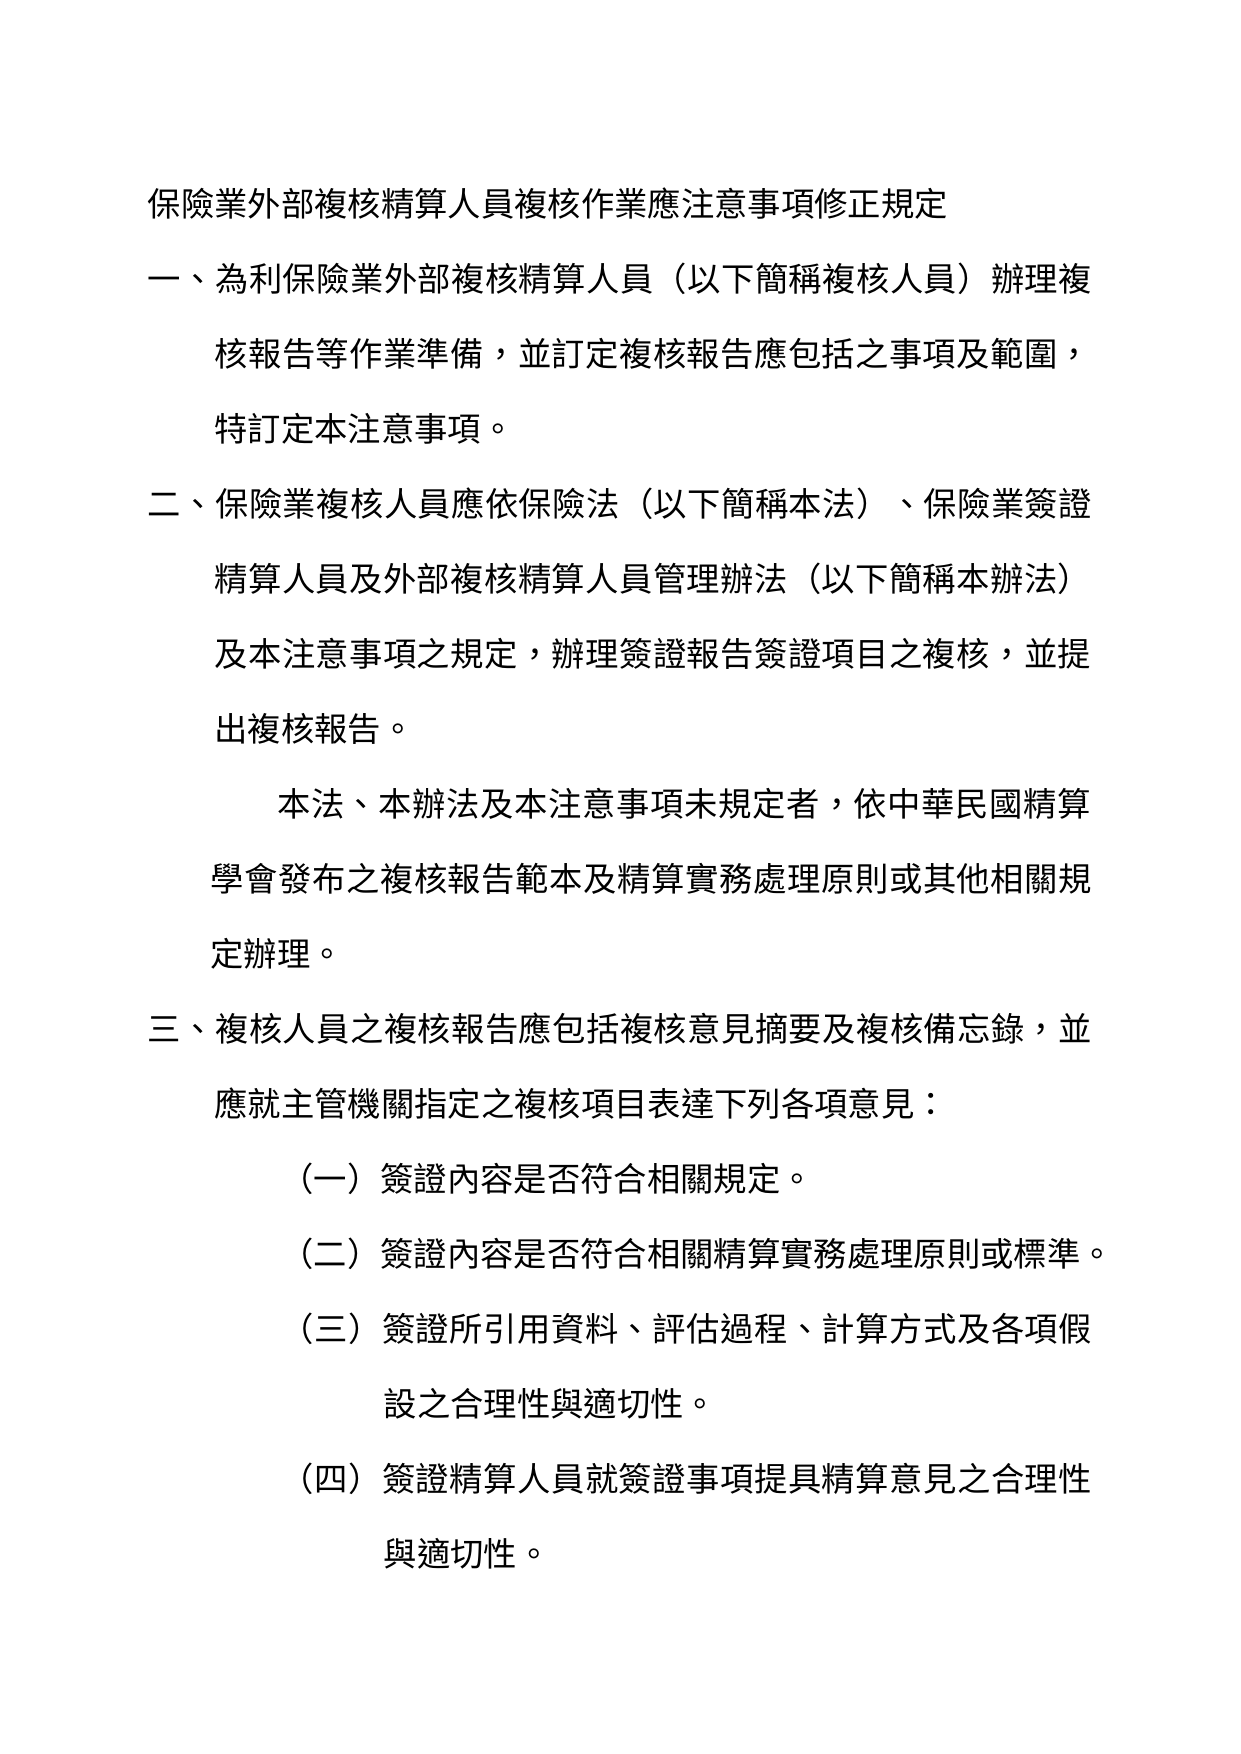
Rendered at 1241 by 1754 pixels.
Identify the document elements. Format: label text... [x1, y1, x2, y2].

text （一）簽證內容是否符合相關規定。 [280, 1139, 1092, 1214]
text 二、保險業複核人員應依保險法（以下簡稱本法）、保險業簽證精算人員及外部複核精算人員管理辦法（以下簡稱本辦法）及本注意事項之規定，辦理簽證報告簽證項目之複核，並提出複核報告。 [148, 464, 1092, 764]
text （三）簽證所引用資料、評估過程、計算方式及各項假設之合理性與適切性。 [280, 1289, 1092, 1439]
text 一、為利保險業外部複核精算人員（以下簡稱複核人員）辦理複核報告等作業準備，並訂定複核報告應包括之事項及範圍，特訂定本注意事項。 [148, 239, 1092, 464]
text （二）簽證內容是否符合相關精算實務處理原則或標準。 [280, 1214, 1092, 1289]
text 三、複核人員之複核報告應包括複核意見摘要及複核備忘錄，並應就主管機關指定之複核項目表達下列各項意見： [148, 989, 1092, 1139]
text （四）簽證精算人員就簽證事項提具精算意見之合理性與適切性。 [280, 1439, 1092, 1589]
text 本法、本辦法及本注意事項未規定者，依中華民國精算學會發布之複核報告範本及精算實務處理原則或其他相關規定辦理。 [210, 764, 1092, 989]
text 保險業外部複核精算人員複核作業應注意事項修正規定 [148, 164, 1092, 239]
